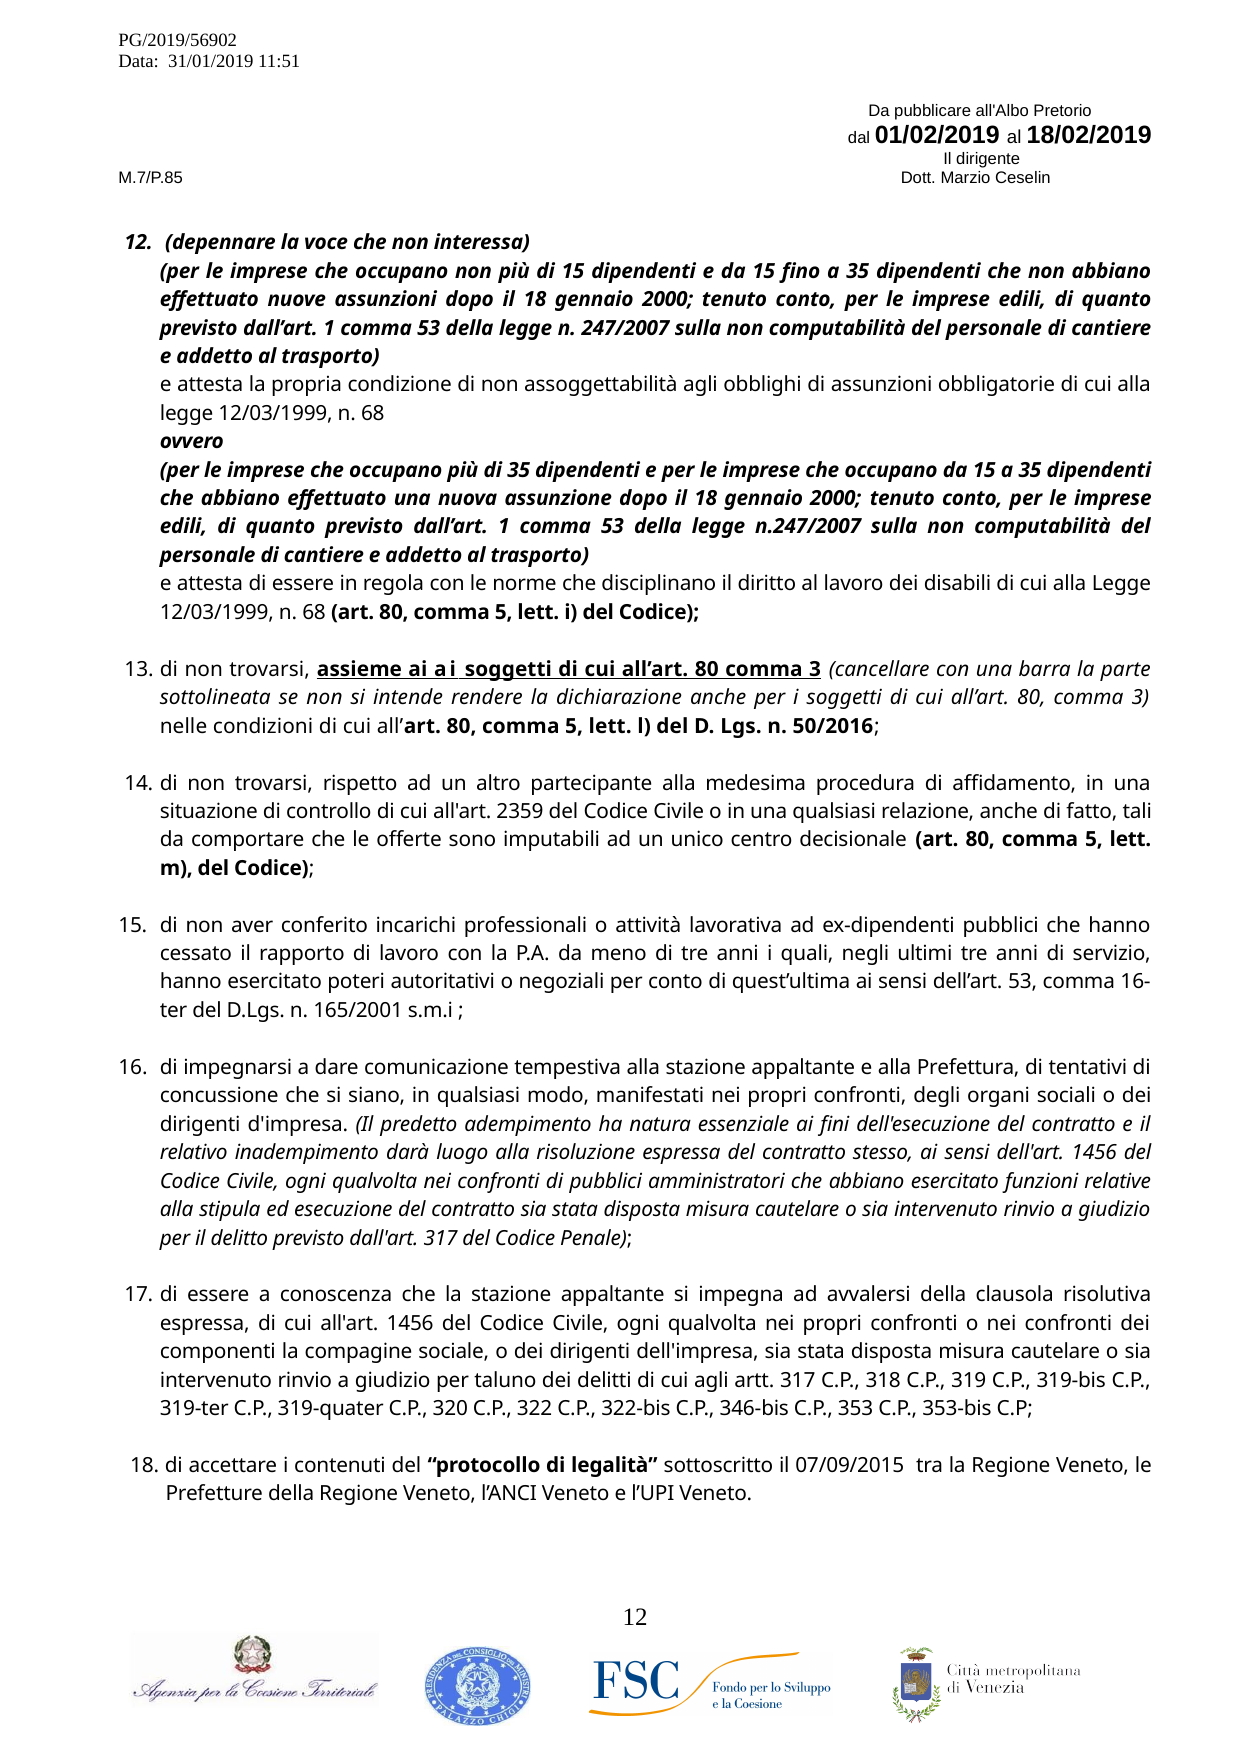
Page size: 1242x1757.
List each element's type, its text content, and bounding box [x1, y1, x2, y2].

list di impegnarsi a dare comunicazione tempestiva alla stazione appaltante e alla Prefettura, di tentativi di concussione che si siano, in qualsiasi modo, manifestati nei propri confronti, degli organi sociali o dei dirigenti d'impresa. (Il predetto adempimento ha natura essenziale ai fini dell'esecuzione del contratto e il relativo inadempimento darà luogo alla risoluzione espressa del contratto stesso, ai sensi dell'art. 1456 del Codice Civile, ogni qualvolta nei confronti di pubblici amministratori che abbiano esercitato funzioni relative alla stipula ed esecuzione del contratto sia stata disposta misura cautelare o sia intervenuto rinvio a giudizio per il delitto previsto dall'art. 317 del Codice Penale); [118, 1052, 1152, 1251]
list di non trovarsi, assieme ai ai soggetti di cui all’art. 80 comma 3 (cancellare con una barra la parte sottolineata se non si intende rendere la dichiarazione anche per i soggetti di cui all’art. 80, comma 3) nelle condizioni di cui all’art. 80, comma 5, lett. l) del D. Lgs. n. 50/2016; [124, 654, 1152, 739]
picture [588, 1652, 834, 1716]
list di non trovarsi, rispetto ad un altro partecipante alla medesima procedura di affidamento, in una situazione di controllo di cui all'art. 2359 del Codice Civile o in una qualsiasi relazione, anche di fatto, tali da comportare che le offerte sono imputabili ad un unico centro decisionale (art. 80, comma 5, lett. m), del Codice); [124, 768, 1152, 881]
list e attesta la propria condizione di non assoggettabilità agli obblighi di assunzioni obbligatorie di cui alla legge 12/03/1999, n. 68 [124, 369, 1152, 426]
list (depennare la voce che non interessa) [124, 227, 1152, 256]
list di essere a conoscenza che la stazione appaltante si impegna ad avvalersi della clausola risolutiva espressa, di cui all'art. 1456 del Codice Civile, ogni qualvolta nei propri confronti o nei confronti dei componenti la compagine sociale, o dei dirigenti dell'impresa, sia stata disposta misura cautelare o sia intervenuto rinvio a giudizio per taluno dei delitti di cui agli artt. 317 C.P., 318 C.P., 319 C.P., 319-bis C.P., 319-ter C.P., 319-quater C.P., 320 C.P., 322 C.P., 322-bis C.P., 346-bis C.P., 353 C.P., 353-bis C.P; [124, 1279, 1152, 1422]
text 18. di accettare i contenuti del “protocollo di legalità” sottoscritto il 07/09/2015 tra la Regione Veneto, le Prefetture della Regione Veneto, l’ANCI Veneto e l’UPI Veneto. [130, 1450, 1152, 1507]
list ovvero [124, 426, 1152, 455]
list (per le imprese che occupano non più di 15 dipendenti e da 15 fino a 35 dipendenti che non abbiano effettuato nuove assunzioni dopo il 18 gennaio 2000; tenuto conto, per le imprese edili, di quanto previsto dall’art. 1 comma 53 della legge n. 247/2007 sulla non computabilità del personale di cantiere e addetto al trasporto) [124, 256, 1152, 369]
list e attesta di essere in regola con le norme che disciplinano il diritto al lavoro dei disabili di cui alla Legge 12/03/1999, n. 68 (art. 80, comma 5, lett. i) del Codice); [124, 568, 1152, 625]
list (per le imprese che occupano più di 35 dipendenti e per le imprese che occupano da 15 a 35 dipendenti che abbiano effettuato una nuova assunzione dopo il 18 gennaio 2000; tenuto conto, per le imprese edili, di quanto previsto dall’art. 1 comma 53 della legge n.247/2007 sulla non computabilità del personale di cantiere e addetto al trasporto) [124, 455, 1152, 568]
list di non aver conferito incarichi professionali o attività lavorativa ad ex-dipendenti pubblici che hanno cessato il rapporto di lavoro con la P.A. da meno di tre anni i quali, negli ultimi tre anni di servizio, hanno esercitato poteri autoritativi o negoziali per conto di quest’ultima ai sensi dell’art. 53, comma 16-ter del D.Lgs. n. 165/2001 s.m.i ; [118, 910, 1152, 1023]
picture [885, 1634, 1087, 1730]
picture [128, 1628, 379, 1708]
picture [424, 1646, 531, 1726]
